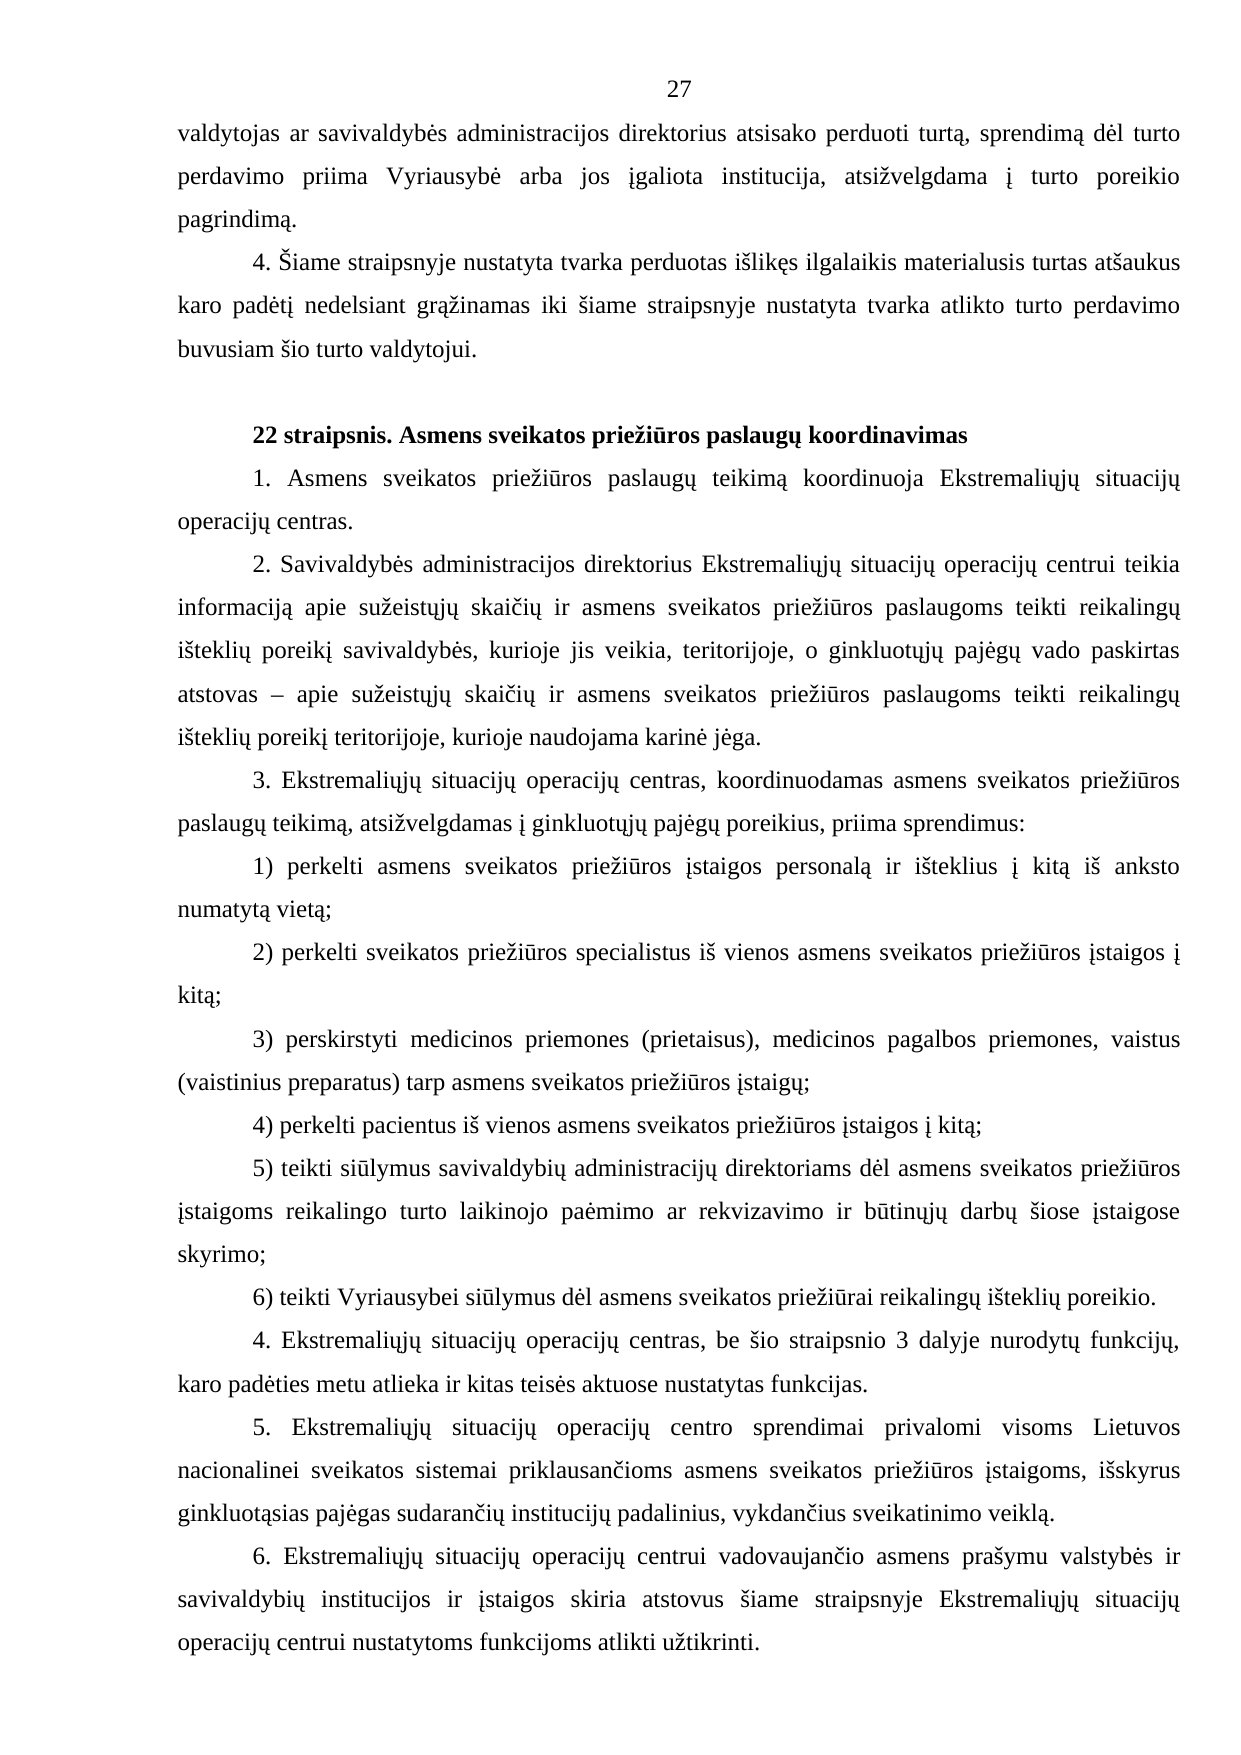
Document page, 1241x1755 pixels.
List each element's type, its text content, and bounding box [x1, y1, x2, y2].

text valdytojas ar savivaldybės administracijos direktorius atsisako perduoti turtą, sprendimą dėl turto perdavimo priima Vyriausybė arba jos įgaliota institucija, atsižvelgdama į turto poreikio pagrindimą. [177, 118, 1181, 233]
text 22 straipsnis. Asmens sveikatos priežiūros paslaugų koordinavimas [177, 420, 1181, 449]
text 5. Ekstremaliųjų situacijų operacijų centro sprendimai privalomi visoms Lietuvos nacionalinei sveikatos sistemai priklausančioms asmens sveikatos priežiūros įstaigoms, išskyrus ginkluotąsias pajėgas sudarančių institucijų padalinius, vykdančius sveikatinimo veiklą. [177, 1412, 1181, 1527]
text 6) teikti Vyriausybei siūlymus dėl asmens sveikatos priežiūrai reikalingų išteklių poreikio. [177, 1282, 1181, 1311]
text 1. Asmens sveikatos priežiūros paslaugų teikimą koordinuoja Ekstremaliųjų situacijų operacijų centras. [177, 463, 1181, 535]
text 3) perskirstyti medicinos priemones (prietaisus), medicinos pagalbos priemones, vaistus (vaistinius preparatus) tarp asmens sveikatos priežiūros įstaigų; [177, 1024, 1181, 1096]
text 2. Savivaldybės administracijos direktorius Ekstremaliųjų situacijų operacijų centrui teikia informaciją apie sužeistųjų skaičių ir asmens sveikatos priežiūros paslaugoms teikti reikalingų išteklių poreikį savivaldybės, kurioje jis veikia, teritorijoje, o ginkluotųjų pajėgų vado paskirtas atstovas – apie sužeistųjų skaičių ir asmens sveikatos priežiūros paslaugoms teikti reikalingų išteklių poreikį teritorijoje, kurioje naudojama karinė jėga. [177, 549, 1181, 751]
text 4. Šiame straipsnyje nustatyta tvarka perduotas išlikęs ilgalaikis materialusis turtas atšaukus karo padėtį nedelsiant grąžinamas iki šiame straipsnyje nustatyta tvarka atlikto turto perdavimo buvusiam šio turto valdytojui. [177, 247, 1181, 362]
text 3. Ekstremaliųjų situacijų operacijų centras, koordinuodamas asmens sveikatos priežiūros paslaugų teikimą, atsižvelgdamas į ginkluotųjų pajėgų poreikius, priima sprendimus: [177, 765, 1181, 837]
text 4) perkelti pacientus iš vienos asmens sveikatos priežiūros įstaigos į kitą; [177, 1110, 1181, 1139]
text 6. Ekstremaliųjų situacijų operacijų centrui vadovaujančio asmens prašymu valstybės ir savivaldybių institucijos ir įstaigos skiria atstovus šiame straipsnyje Ekstremaliųjų situacijų operacijų centrui nustatytoms funkcijoms atlikti užtikrinti. [177, 1541, 1181, 1656]
text 4. Ekstremaliųjų situacijų operacijų centras, be šio straipsnio 3 dalyje nurodytų funkcijų, karo padėties metu atlieka ir kitas teisės aktuose nustatytas funkcijas. [177, 1326, 1181, 1397]
text 1) perkelti asmens sveikatos priežiūros įstaigos personalą ir išteklius į kitą iš anksto numatytą vietą; [177, 851, 1181, 923]
text 2) perkelti sveikatos priežiūros specialistus iš vienos asmens sveikatos priežiūros įstaigos į kitą; [177, 937, 1181, 1009]
text 5) teikti siūlymus savivaldybių administracijų direktoriams dėl asmens sveikatos priežiūros įstaigoms reikalingo turto laikinojo paėmimo ar rekvizavimo ir būtinųjų darbų šiose įstaigose skyrimo; [177, 1153, 1181, 1268]
